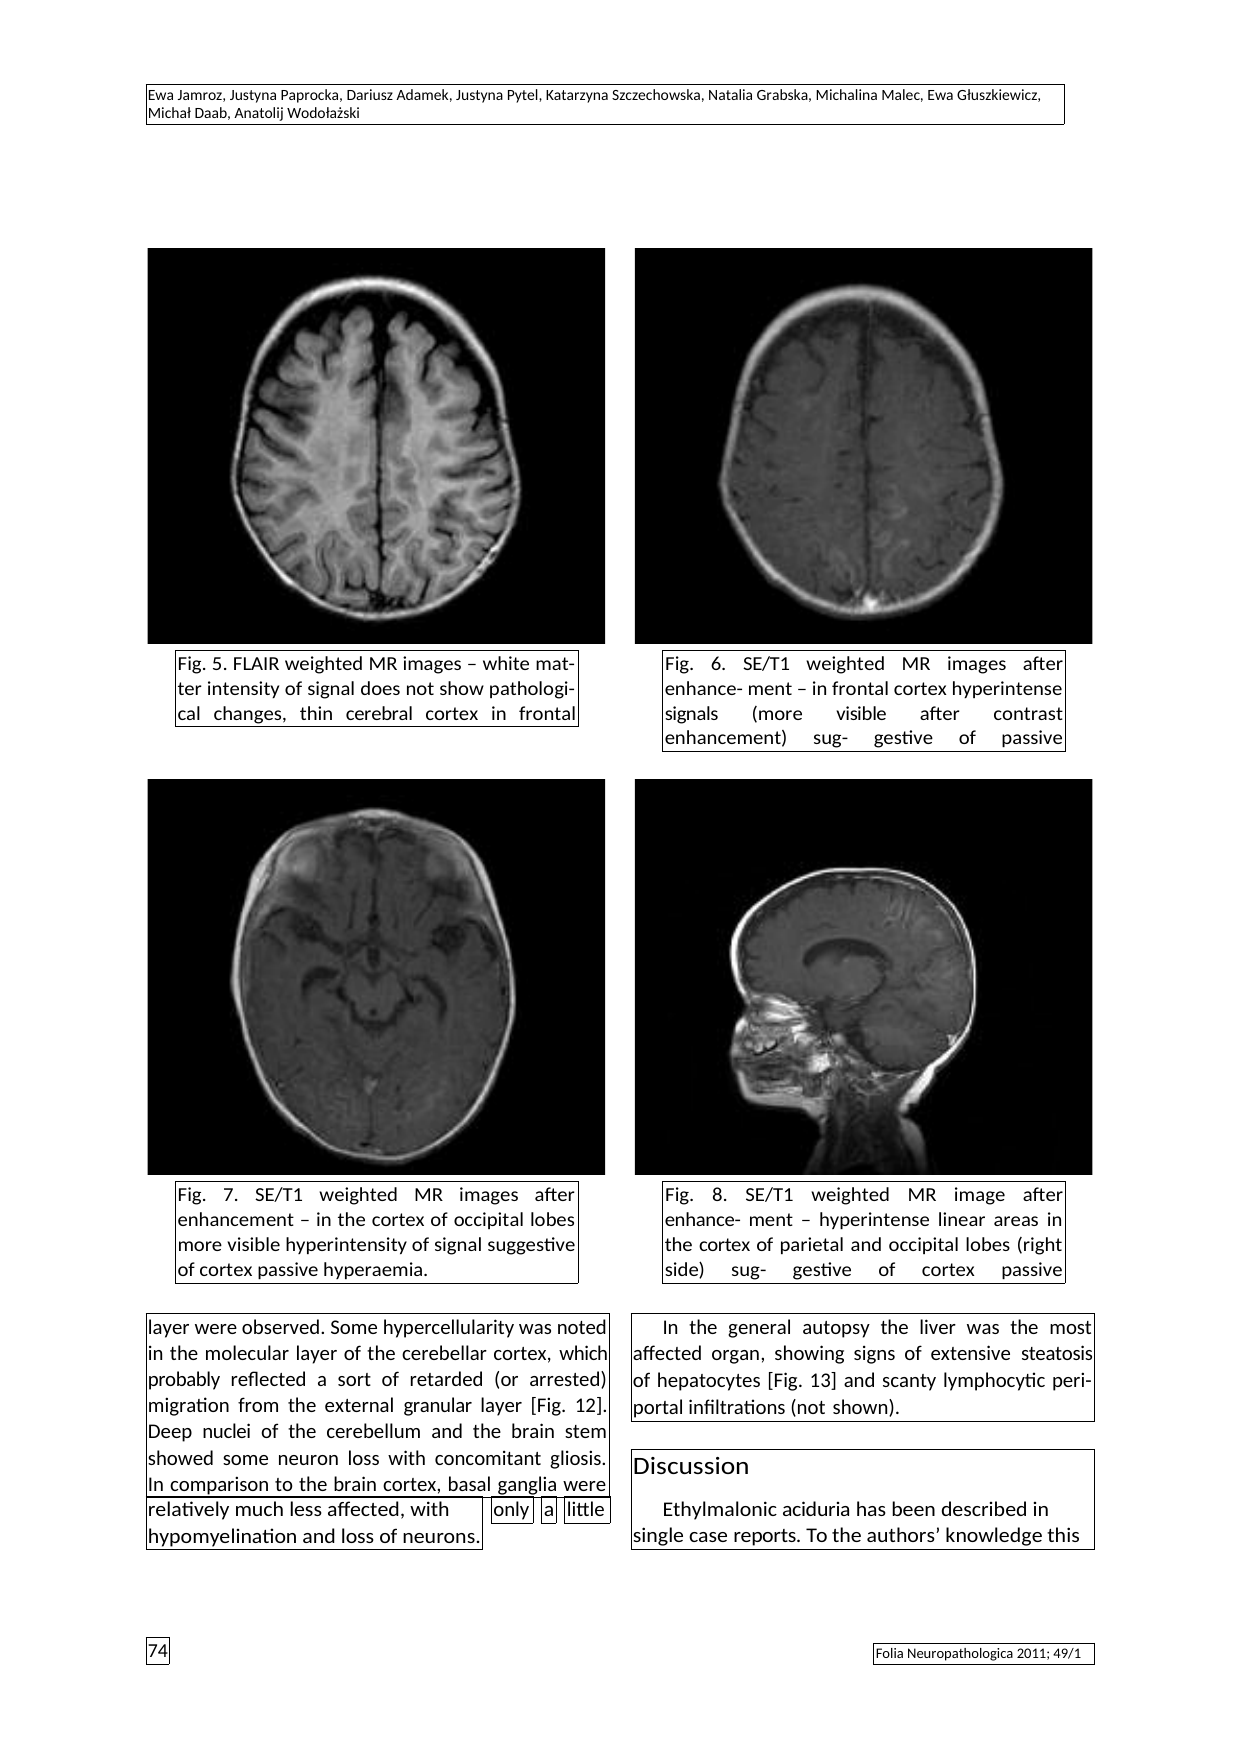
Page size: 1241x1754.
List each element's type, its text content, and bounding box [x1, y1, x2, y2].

picture [634, 248, 1093, 644]
text Fig. 8. SE/T1 weighted MR image after enhance- ment – hyperintense linear areas in the cortex of parietal and occipital lobes (right side) sug- gestive of cortex passive hyperaemia. [664, 1182, 1063, 1283]
picture [634, 779, 1093, 1175]
picture [147, 779, 606, 1175]
text only [493, 1497, 533, 1522]
text In the general autopsy the liver was the most affected organ, showing signs of extensive steatosis of hepatocytes [Fig. 13] and scanty lymphocytic peri- portal infiltrations (not shown). [633, 1314, 1093, 1419]
text layer were observed. Some hypercellularity was noted in the molecular layer of the cerebellar cortex, which probably reflected a sort of retarded (or arrested) migration from the external granular layer [Fig. 12]. Deep nuclei of the cerebellum and the brain stem showed some neuron loss with concomitant gliosis. In comparison to the brain cortex, basal ganglia were [148, 1314, 608, 1496]
text Discussion [633, 1450, 1094, 1481]
text Ewa Jamroz, Justyna Paprocka, Dariusz Adamek, Justyna Pytel, Katarzyna Szczechowska, Natalia Grabska, Michalina Malec, Ewa Głuszkiewicz, Michał Daab, Anatolij Wodołażski [148, 85, 1064, 123]
text little [567, 1497, 609, 1522]
picture [147, 248, 606, 644]
text Fig. 7. SE/T1 weighted MR images after enhancement – in the cortex of occipital lobes more visible hyperintensity of signal suggestive of cortex passive hyperaemia. [177, 1182, 576, 1281]
text Fig. 6. SE/T1 weighted MR images after enhance- ment – in frontal cortex hyperintense signals (more visible after contrast enhancement) sug- gestive of passive hyperaemia of the cortex. [664, 651, 1063, 751]
text Fig. 5. FLAIR weighted MR images – white mat- ter intensity of signal does not show pathologi- cal changes, thin cerebral cortex in frontal areas. [177, 651, 576, 726]
text Folia Neuropathologica 2011; 49/1 [876, 1644, 1094, 1662]
text 74 [148, 1638, 169, 1662]
text relatively much less affected, with hypomyelination and loss of neurons. [148, 1497, 482, 1548]
text Ethylmalonic aciduria has been described in single case reports. To the authors’ knowledge this is the [633, 1496, 1094, 1549]
text a [543, 1497, 556, 1522]
